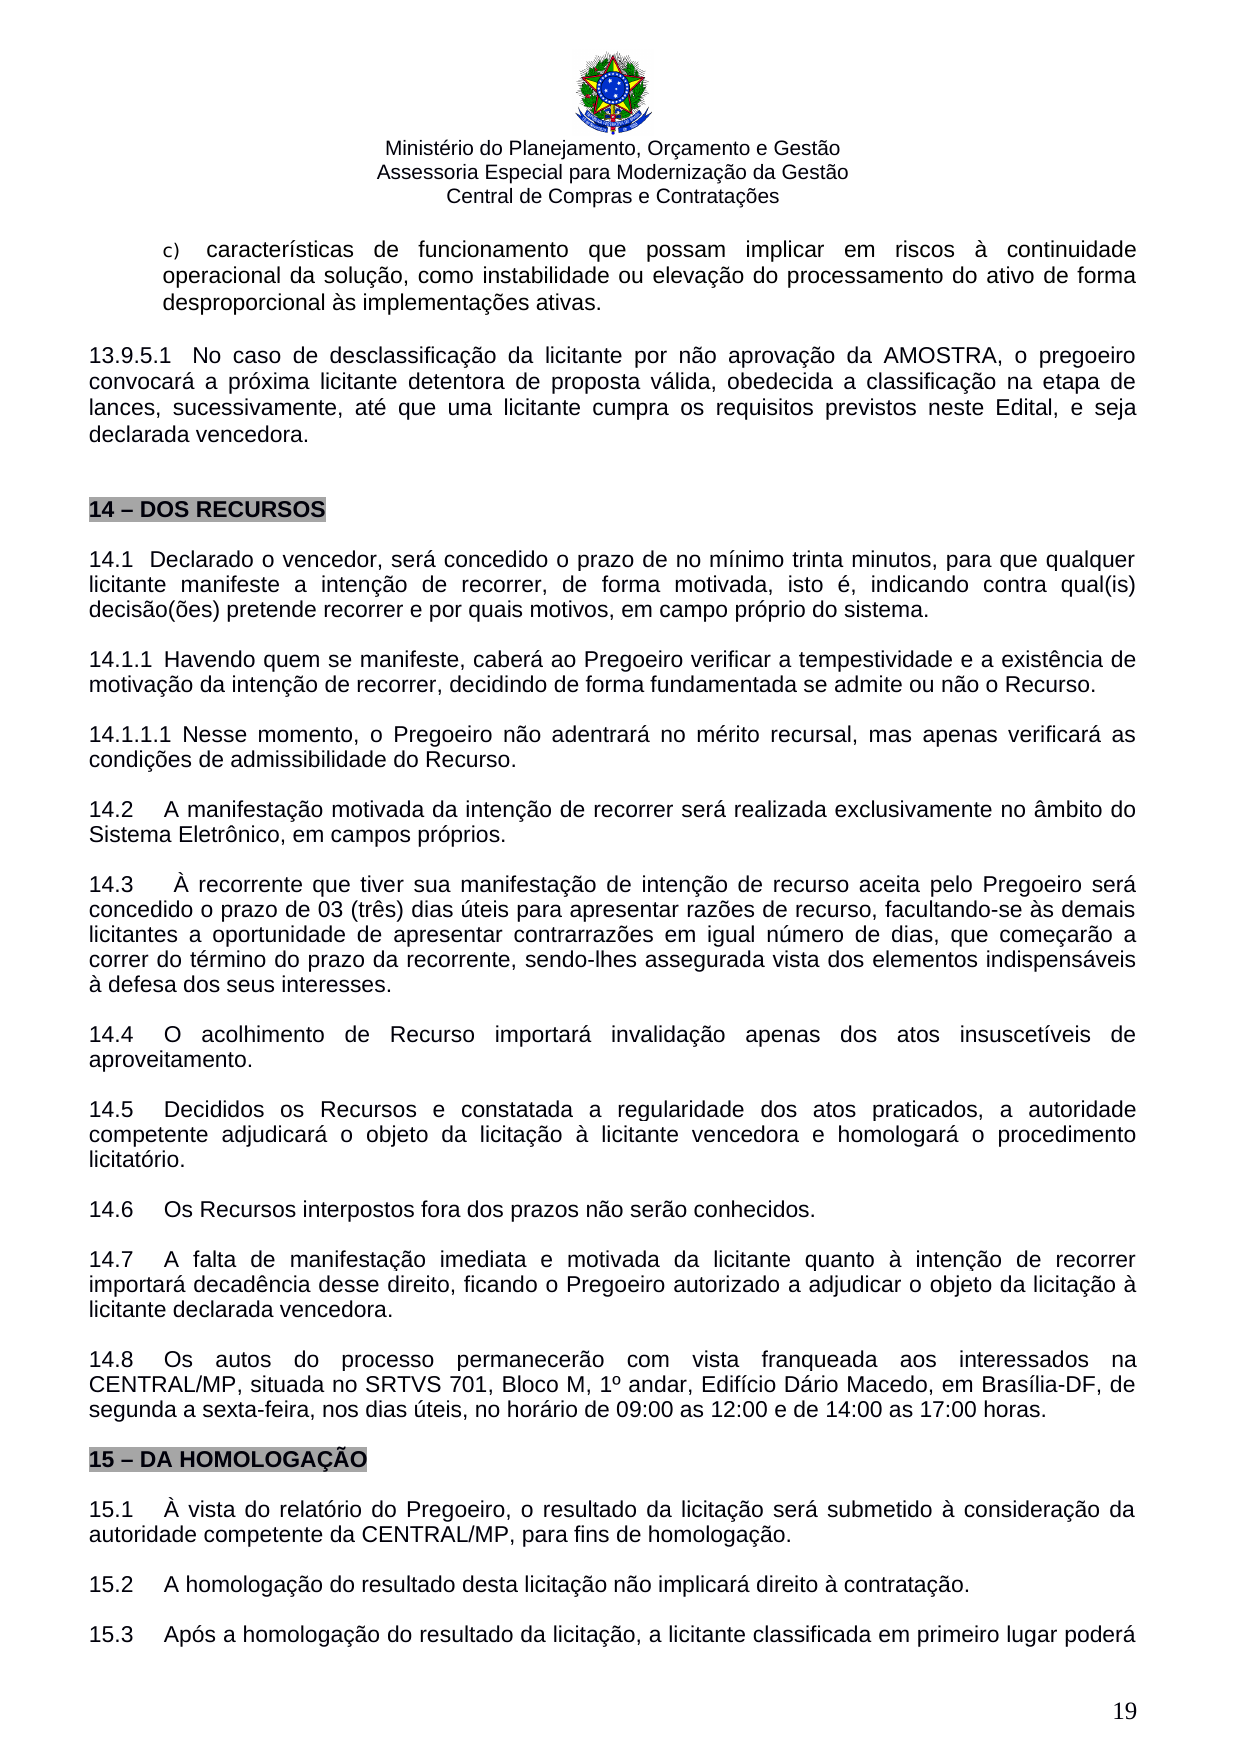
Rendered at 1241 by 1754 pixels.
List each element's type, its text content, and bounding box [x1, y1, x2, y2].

text 14.6 Os Recursos interpostos fora dos prazos não serão conhecidos. [89, 1197, 1137, 1222]
text 14.1.1.1 Nesse momento, o Pregoeiro não adentrará no mérito recursal, mas apenas verificará as condições de admissibilidade do Recurso. [89, 722, 1137, 772]
text 14.5 Decididos os Recursos e constatada a regularidade dos atos praticados, a autoridade competente adjudicará o objeto da licitação à licitante vencedora e homologará o procedimento licitatório. [89, 1097, 1137, 1172]
list No caso de desclassificação da licitante por não aprovação da AMOSTRA, o pregoeiro convocará a próxima licitante detentora de proposta válida, obedecida a classificação na etapa de lances, sucessivamente, até que uma licitante cumpra os requisitos previstos neste Edital, e seja declarada vencedora. [89, 342, 1137, 447]
text 15.3 Após a homologação do resultado da licitação, a licitante classificada em primeiro lugar poderá [89, 1622, 1137, 1647]
text 14.1 Declarado o vencedor, será concedido o prazo de no mínimo trinta minutos, para que qualquer licitante manifeste a intenção de recorrer, de forma motivada, isto é, indicando contra qual(is) decisão(ões) pretende recorrer e por quais motivos, em campo próprio do sistema. [89, 547, 1137, 622]
text 14.3 À recorrente que tiver sua manifestação de intenção de recurso aceita pelo Pregoeiro será concedido o prazo de 03 (três) dias úteis para apresentar razões de recurso, facultando-se às demais licitantes a oportunidade de apresentar contrarrazões em igual número de dias, que começarão a correr do término do prazo da recorrente, sendo-lhes assegurada vista dos elementos indispensáveis à defesa dos seus interesses. [89, 872, 1137, 997]
text 15.2 A homologação do resultado desta licitação não implicará direito à contratação. [89, 1572, 1137, 1597]
text 14.8 Os autos do processo permanecerão com vista franqueada aos interessados na CENTRAL/MP, situada no SRTVS 701, Bloco M, 1º andar, Edifício Dário Macedo, em Brasília-DF, de segunda a sexta-feira, nos dias úteis, no horário de 09:00 as 12:00 e de 14:00 as 17:00 horas. [89, 1347, 1137, 1422]
text 14.4 O acolhimento de Recurso importará invalidação apenas dos atos insuscetíveis de aproveitamento. [89, 1022, 1137, 1072]
list características de funcionamento que possam implicar em riscos à continuidade operacional da solução, como instabilidade ou elevação do processamento do ativo de forma desproporcional às implementações ativas. [162, 236, 1137, 315]
text 14 – DOS RECURSOS [89, 497, 1137, 522]
text 14.1.1 Havendo quem se manifeste, caberá ao Pregoeiro verificar a tempestividade e a existência de motivação da intenção de recorrer, decidindo de forma fundamentada se admite ou não o Recurso. [89, 647, 1137, 697]
text 15 – DA HOMOLOGAÇÃO [89, 1447, 1137, 1472]
text 15.1 À vista do relatório do Pregoeiro, o resultado da licitação será submetido à consideração da autoridade competente da CENTRAL/MP, para fins de homologação. [89, 1497, 1137, 1547]
text 14.2 A manifestação motivada da intenção de recorrer será realizada exclusivamente no âmbito do Sistema Eletrônico, em campos próprios. [89, 797, 1137, 847]
picture [571, 49, 654, 136]
text 14.7 A falta de manifestação imediata e motivada da licitante quanto à intenção de recorrer importará decadência desse direito, ficando o Pregoeiro autorizado a adjudicar o objeto da licitação à licitante declarada vencedora. [89, 1247, 1137, 1322]
